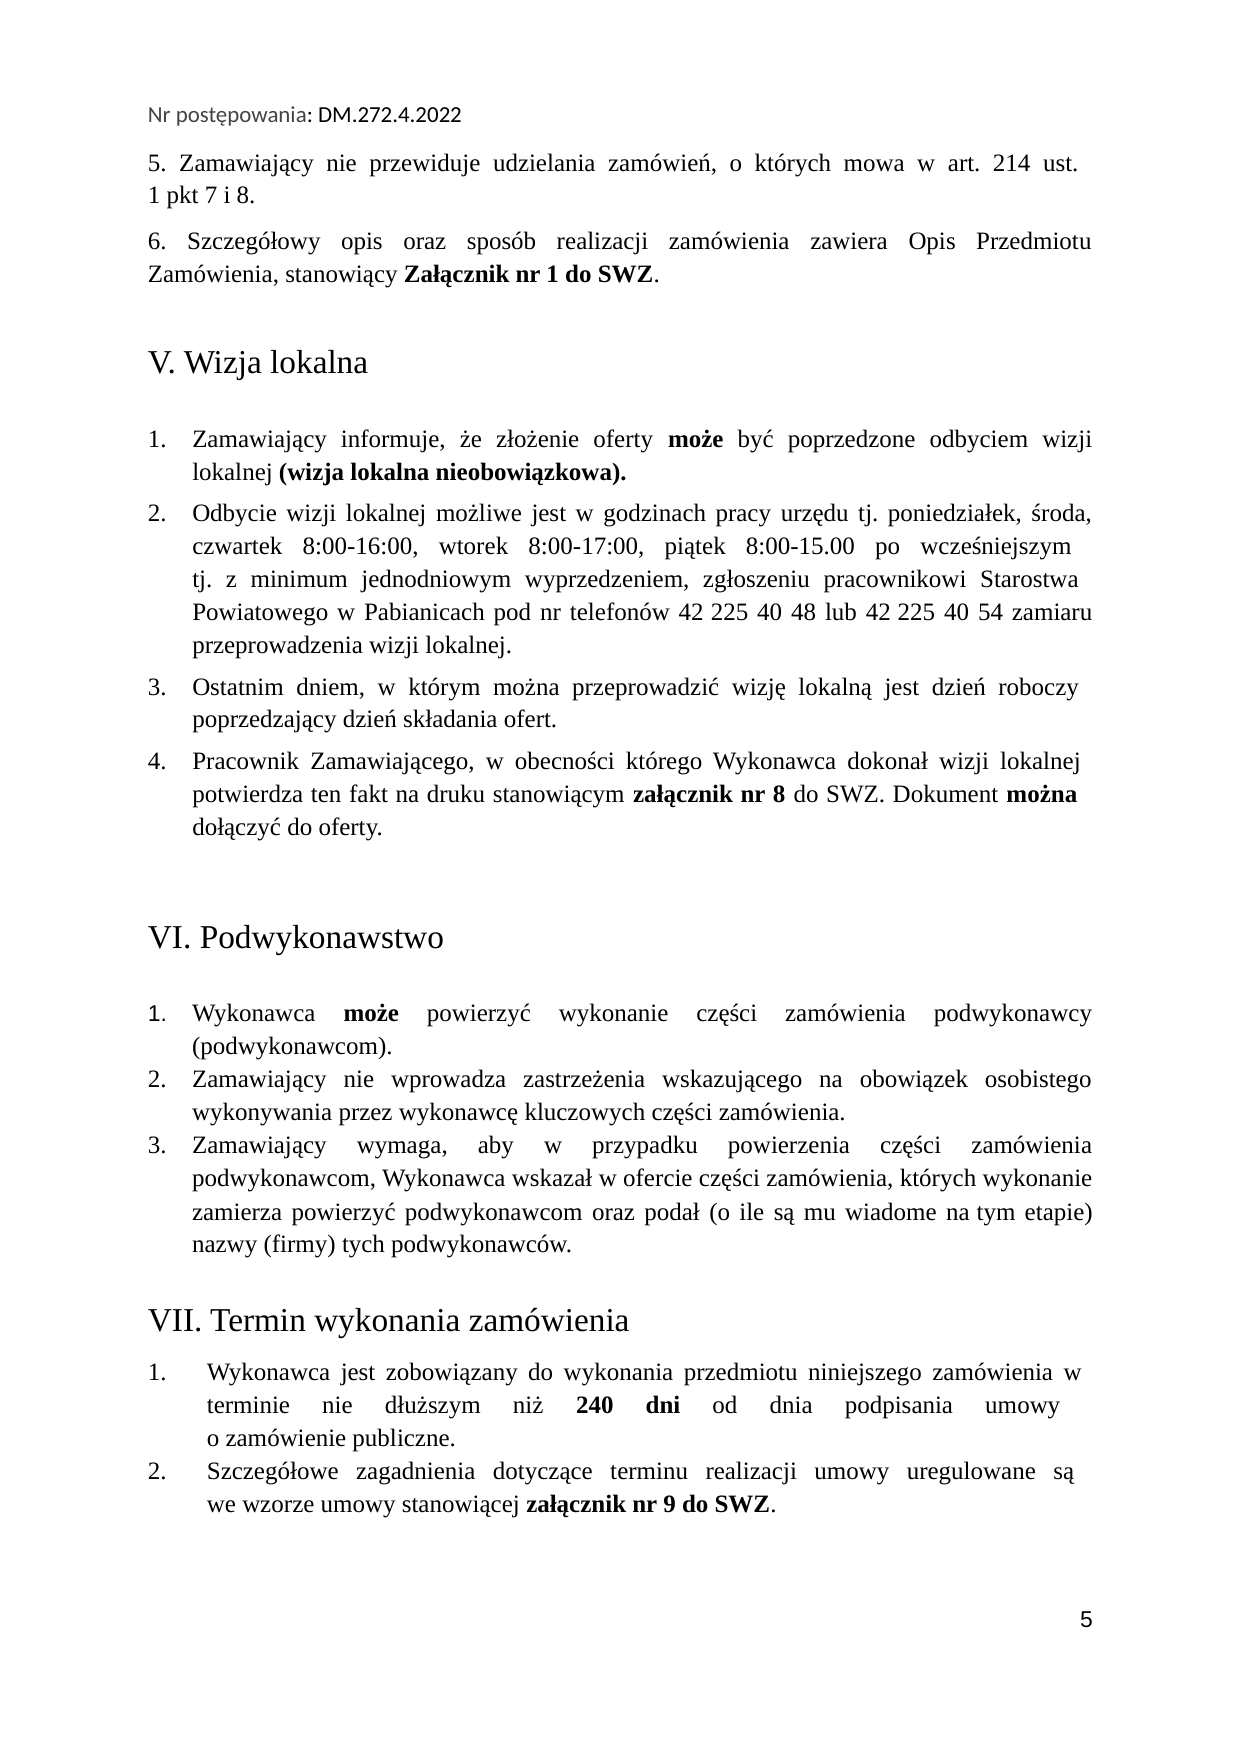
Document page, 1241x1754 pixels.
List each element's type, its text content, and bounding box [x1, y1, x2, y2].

list Szczegółowe zagadnienia dotyczące terminu realizacji umowy uregulowane są we wzorze umowy stanowiącej załącznik nr 9 do SWZ. [148, 1456, 1093, 1517]
text 6. Szczegółowy opis oraz sposób realizacji zamówienia zawiera Opis Przedmiotu Zamówienia, stanowiący Załącznik nr 1 do SWZ. [148, 226, 1093, 288]
list Zamawiający wymaga, aby w przypadku powierzenia części zamówienia podwykonawcom, Wykonawca wskazał w ofercie części zamówienia, których wykonanie zamierza powierzyć podwykonawcom oraz podał (o ile są mu wiadome na tym etapie) nazwy (firmy) tych podwykonawców. [148, 1131, 1093, 1258]
subtitle VII. Termin wykonania zamówienia [148, 1300, 1093, 1338]
list Wykonawca jest zobowiązany do wykonania przedmiotu niniejszego zamówienia w terminie nie dłuższym niż 240 dni od dnia podpisania umowy o zamówienie publiczne. [148, 1357, 1093, 1451]
list Odbycie wizji lokalnej możliwe jest w godzinach pracy urzędu tj. poniedziałek, środa, czwartek 8:00-16:00, wtorek 8:00-17:00, piątek 8:00-15.00 po wcześniejszym tj. z minimum jednodniowym wyprzedzeniem, zgłoszeniu pracownikowi Starostwa Powiatowego w Pabianicach pod nr telefonów 42 225 40 48 lub 42 225 40 54 zamiaru przeprowadzenia wizji lokalnej. [148, 498, 1093, 659]
list Pracownik Zamawiającego, w obecności którego Wykonawca dokonał wizji lokalnej potwierdza ten fakt na druku stanowiącym załącznik nr 8 do SWZ. Dokument można dołączyć do oferty. [148, 746, 1093, 841]
subtitle VI. Podwykonawstwo [148, 917, 1093, 955]
list Ostatnim dniem, w którym można przeprowadzić wizję lokalną jest dzień roboczy poprzedzający dzień składania ofert. [148, 672, 1093, 733]
subtitle V. Wizja lokalna [148, 342, 1093, 381]
list Wykonawca może powierzyć wykonanie części zamówienia podwykonawcy (podwykonawcom). [148, 998, 1093, 1060]
list Zamawiający nie wprowadza zastrzeżenia wskazującego na obowiązek osobistego wykonywania przez wykonawcę kluczowych części zamówienia. [148, 1064, 1093, 1126]
text 5. Zamawiający nie przewiduje udzielania zamówień, o których mowa w art. 214 ust. 1 pkt 7 i 8. [148, 148, 1093, 209]
list Zamawiający informuje, że złożenie oferty może być poprzedzone odbyciem wizji lokalnej (wizja lokalna nieobowiązkowa). [148, 424, 1093, 486]
